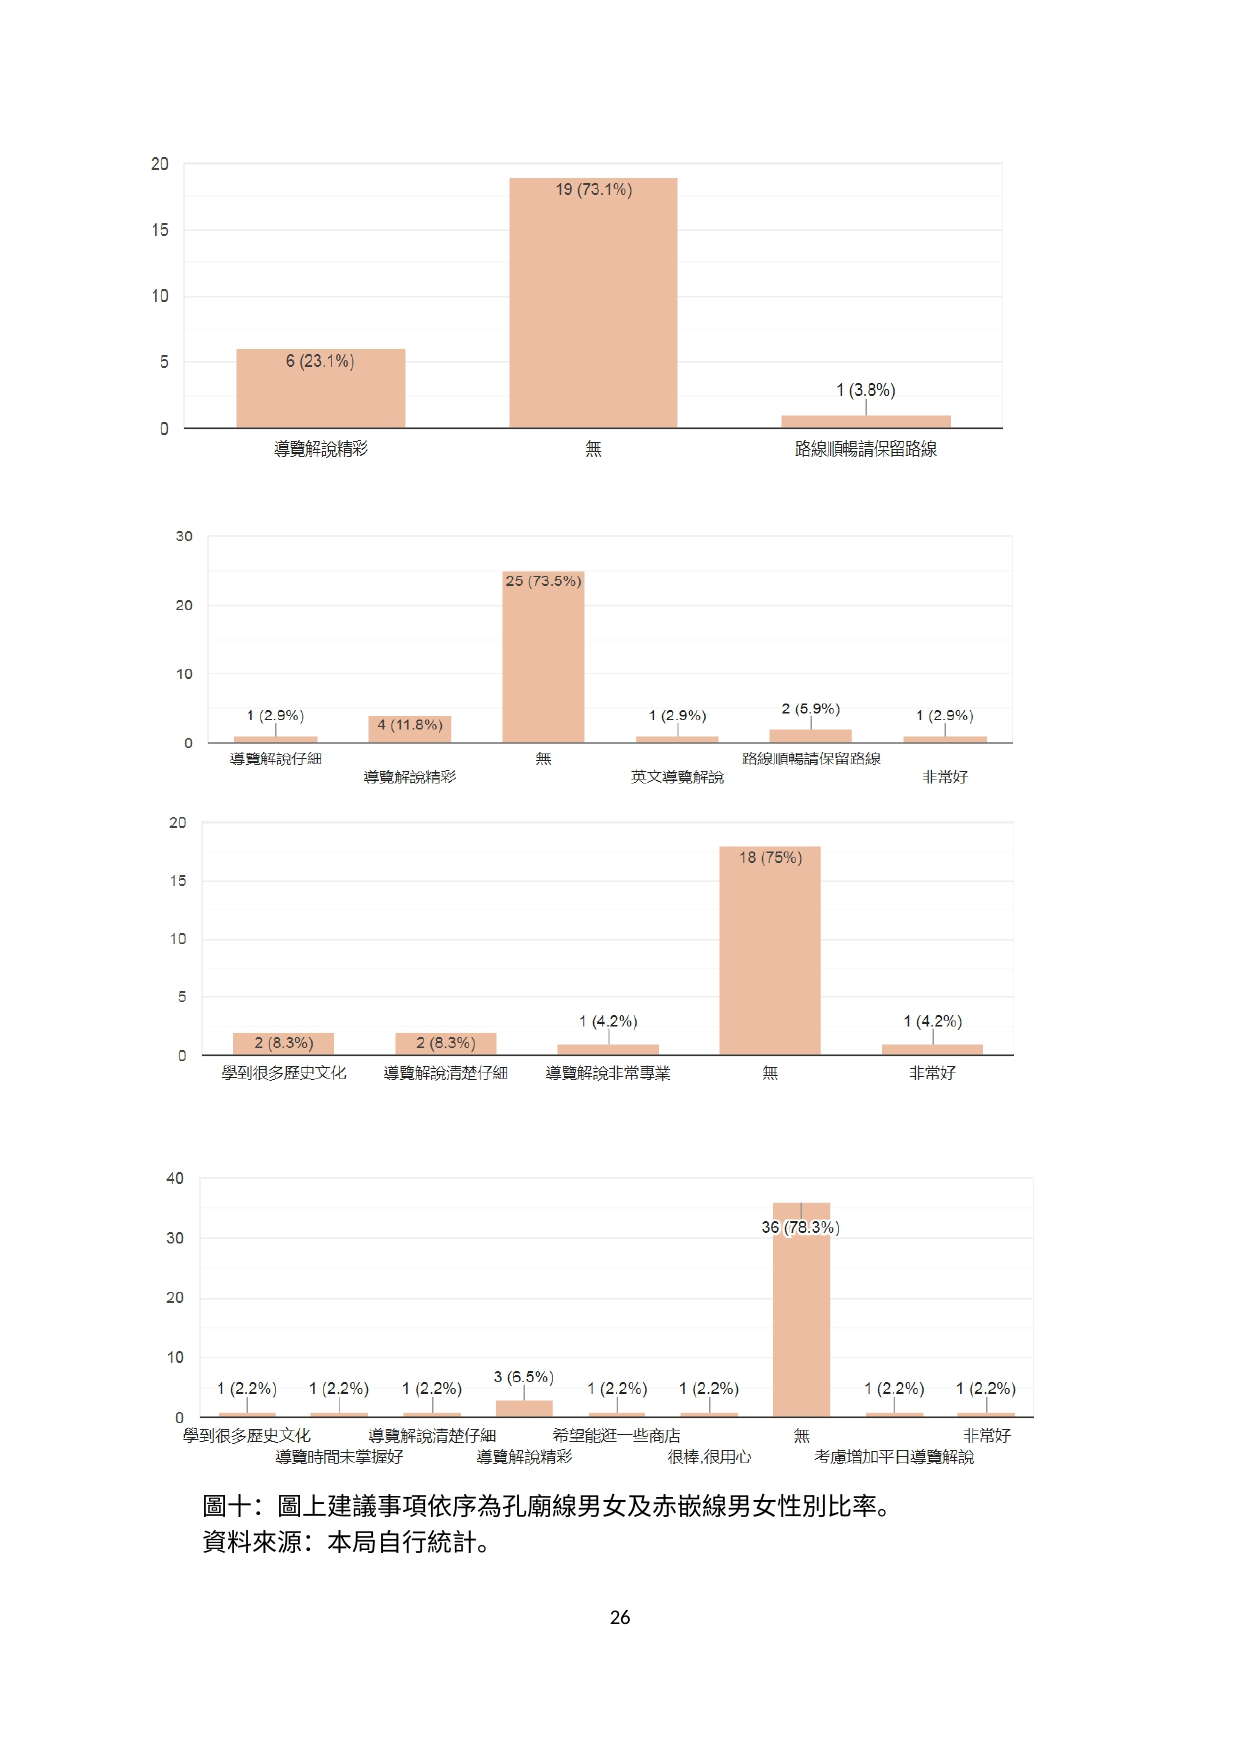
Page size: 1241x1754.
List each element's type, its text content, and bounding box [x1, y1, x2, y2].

picture [141, 118, 1026, 470]
text 圖十：圖上建議事項依序為孔廟線男女及赤嵌線男女性別比率。 [142, 1486, 1098, 1523]
picture [141, 1138, 1044, 1487]
text 資料來源：本局自行統計。 [142, 1523, 1098, 1559]
picture [141, 503, 1031, 1105]
